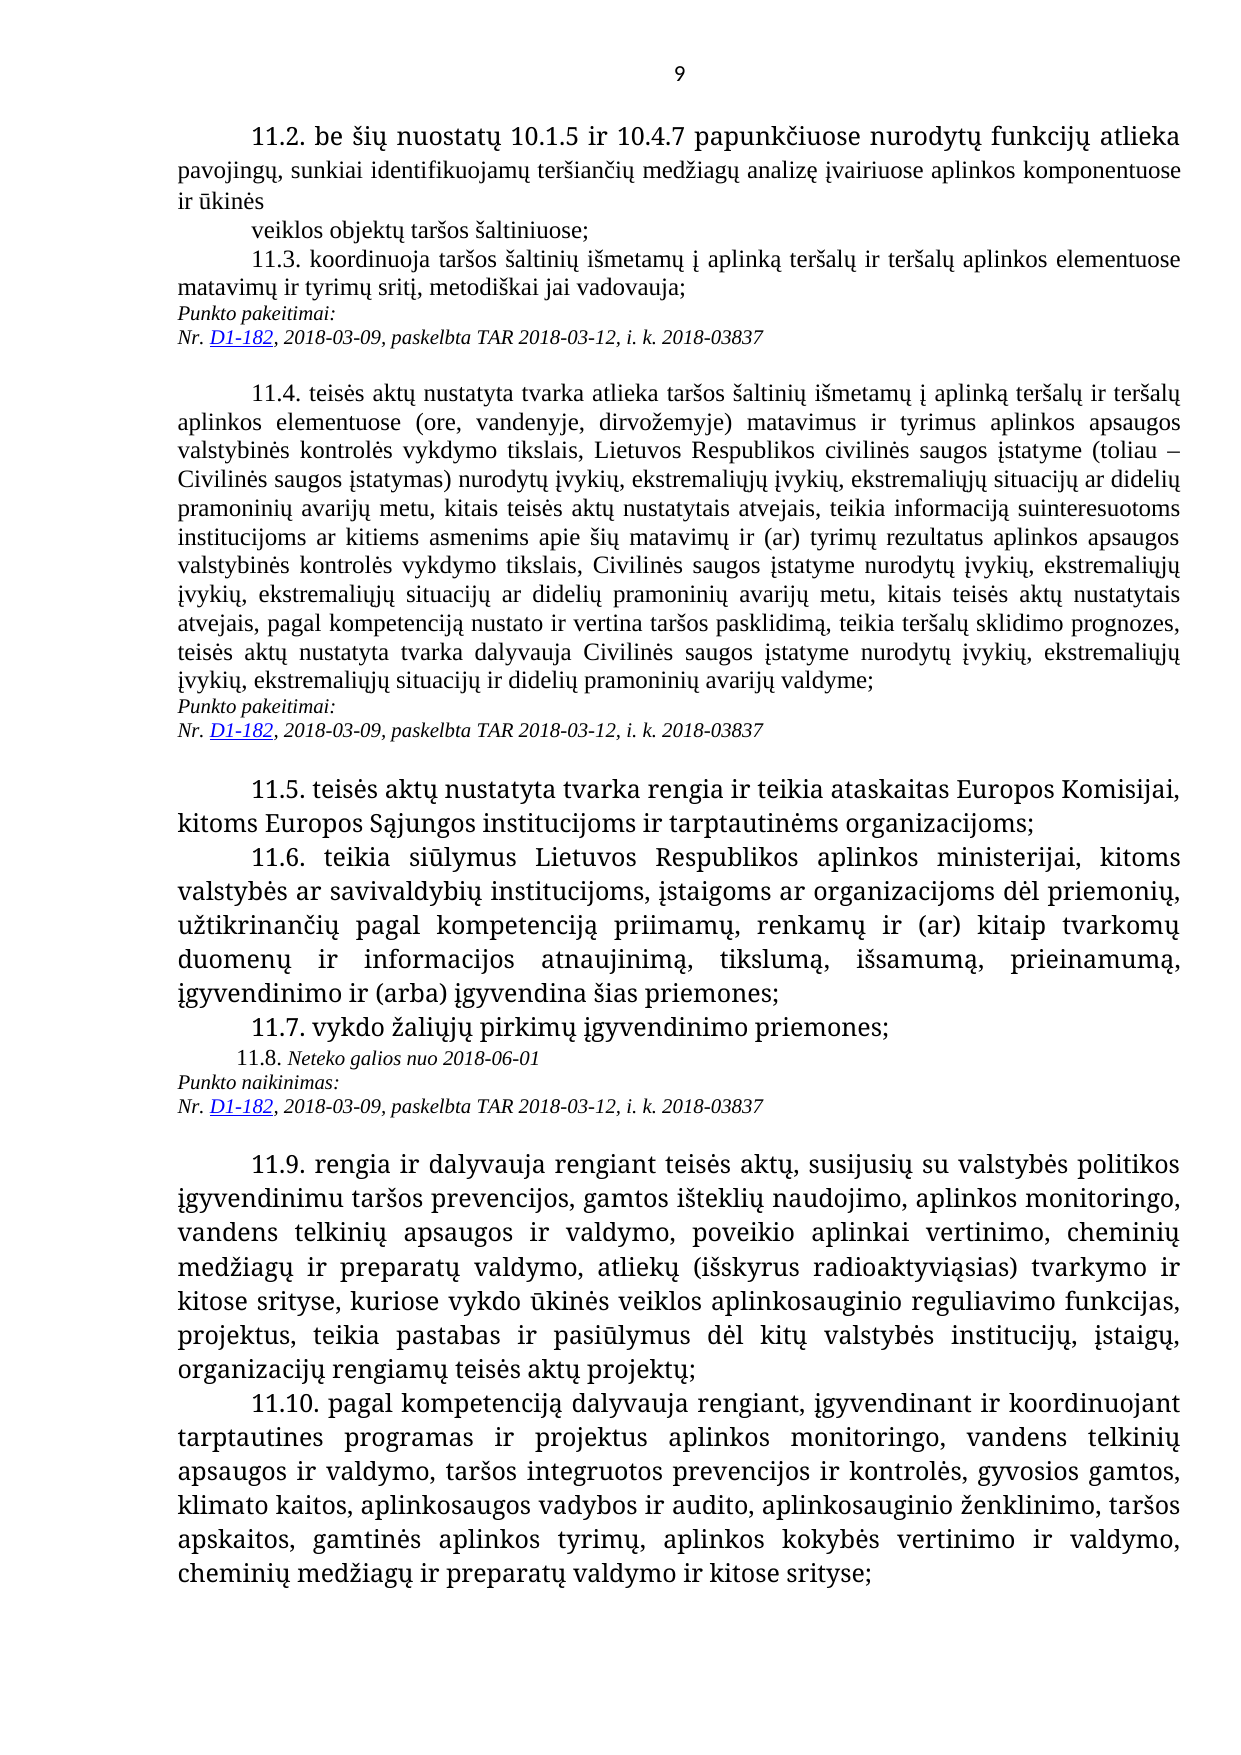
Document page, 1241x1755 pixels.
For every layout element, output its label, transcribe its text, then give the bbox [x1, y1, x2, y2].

text 11.10. pagal kompetenciją dalyvauja rengiant, įgyvendinant ir koordinuojant tarptautines programas ir projektus aplinkos monitoringo, vandens telkinių apsaugos ir valdymo, taršos integruotos prevencijos ir kontrolės, gyvosios gamtos, klimato kaitos, aplinkosaugos vadybos ir audito, aplinkosauginio ženklinimo, taršos apskaitos, gamtinės aplinkos tyrimų, aplinkos kokybės vertinimo ir valdymo, cheminių medžiagų ir preparatų valdymo ir kitose srityse; [177, 1385, 1181, 1590]
text veiklos objektų taršos šaltiniuose; [177, 215, 1181, 244]
text Nr. D1-182, 2018-03-09, paskelbta TAR 2018-03-12, i. k. 2018-03837 [177, 325, 1181, 349]
text Nr. D1-182, 2018-03-09, paskelbta TAR 2018-03-12, i. k. 2018-03837 [177, 1094, 1181, 1118]
text 11.5. teisės aktų nustatyta tvarka rengia ir teikia ataskaitas Europos Komisijai, kitoms Europos Sąjungos institucijoms ir tarptautinėms organizacijoms; [177, 771, 1181, 839]
text Punkto pakeitimai: [177, 301, 1181, 325]
text 11.8. Neteko galios nuo 2018-06-01 [177, 1044, 1181, 1070]
text 11.4. teisės aktų nustatyta tvarka atlieka taršos šaltinių išmetamų į aplinką teršalų ir teršalų aplinkos elementuose (ore, vandenyje, dirvožemyje) matavimus ir tyrimus aplinkos apsaugos valstybinės kontrolės vykdymo tikslais, Lietuvos Respublikos civilinės saugos įstatyme (toliau – Civilinės saugos įstatymas) nurodytų įvykių, ekstremaliųjų įvykių, ekstremaliųjų situacijų ar didelių pramoninių avarijų metu, kitais teisės aktų nustatytais atvejais, teikia informaciją suinteresuotoms institucijoms ar kitiems asmenims apie šių matavimų ir (ar) tyrimų rezultatus aplinkos apsaugos valstybinės kontrolės vykdymo tikslais, Civilinės saugos įstatyme nurodytų įvykių, ekstremaliųjų įvykių, ekstremaliųjų situacijų ar didelių pramoninių avarijų metu, kitais teisės aktų nustatytais atvejais, pagal kompetenciją nustato ir vertina taršos pasklidimą, teikia teršalų sklidimo prognozes, teisės aktų nustatyta tvarka dalyvauja Civilinės saugos įstatyme nurodytų įvykių, ekstremaliųjų įvykių, ekstremaliųjų situacijų ir didelių pramoninių avarijų valdyme; [177, 378, 1181, 694]
text 11.6. teikia siūlymus Lietuvos Respublikos aplinkos ministerijai, kitoms valstybės ar savivaldybių institucijoms, įstaigoms ar organizacijoms dėl priemonių, užtikrinančių pagal kompetenciją priimamų, renkamų ir (ar) kitaip tvarkomų duomenų ir informacijos atnaujinimą, tikslumą, išsamumą, prieinamumą, įgyvendinimo ir (arba) įgyvendina šias priemones; [177, 839, 1181, 1010]
text Punkto naikinimas: [177, 1070, 1181, 1094]
text 11.2. be šių nuostatų 10.1.5 ir 10.4.7 papunkčiuose nurodytų funkcijų atlieka pavojingų, sunkiai identifikuojamų teršiančių medžiagų analizę įvairiuose aplinkos komponentuose ir ūkinės [177, 118, 1181, 215]
text Punkto pakeitimai: [177, 694, 1181, 718]
text 11.9. rengia ir dalyvauja rengiant teisės aktų, susijusių su valstybės politikos įgyvendinimu taršos prevencijos, gamtos išteklių naudojimo, aplinkos monitoringo, vandens telkinių apsaugos ir valdymo, poveikio aplinkai vertinimo, cheminių medžiagų ir preparatų valdymo, atliekų (išskyrus radioaktyviąsias) tvarkymo ir kitose srityse, kuriose vykdo ūkinės veiklos aplinkosauginio reguliavimo funkcijas, projektus, teikia pastabas ir pasiūlymus dėl kitų valstybės institucijų, įstaigų, organizacijų rengiamų teisės aktų projektų; [177, 1147, 1181, 1385]
text 11.3. koordinuoja taršos šaltinių išmetamų į aplinką teršalų ir teršalų aplinkos elementuose matavimų ir tyrimų sritį, metodiškai jai vadovauja; [177, 244, 1181, 301]
text 11.7. vykdo žaliųjų pirkimų įgyvendinimo priemones; [177, 1010, 1181, 1044]
text Nr. D1-182, 2018-03-09, paskelbta TAR 2018-03-12, i. k. 2018-03837 [177, 718, 1181, 742]
